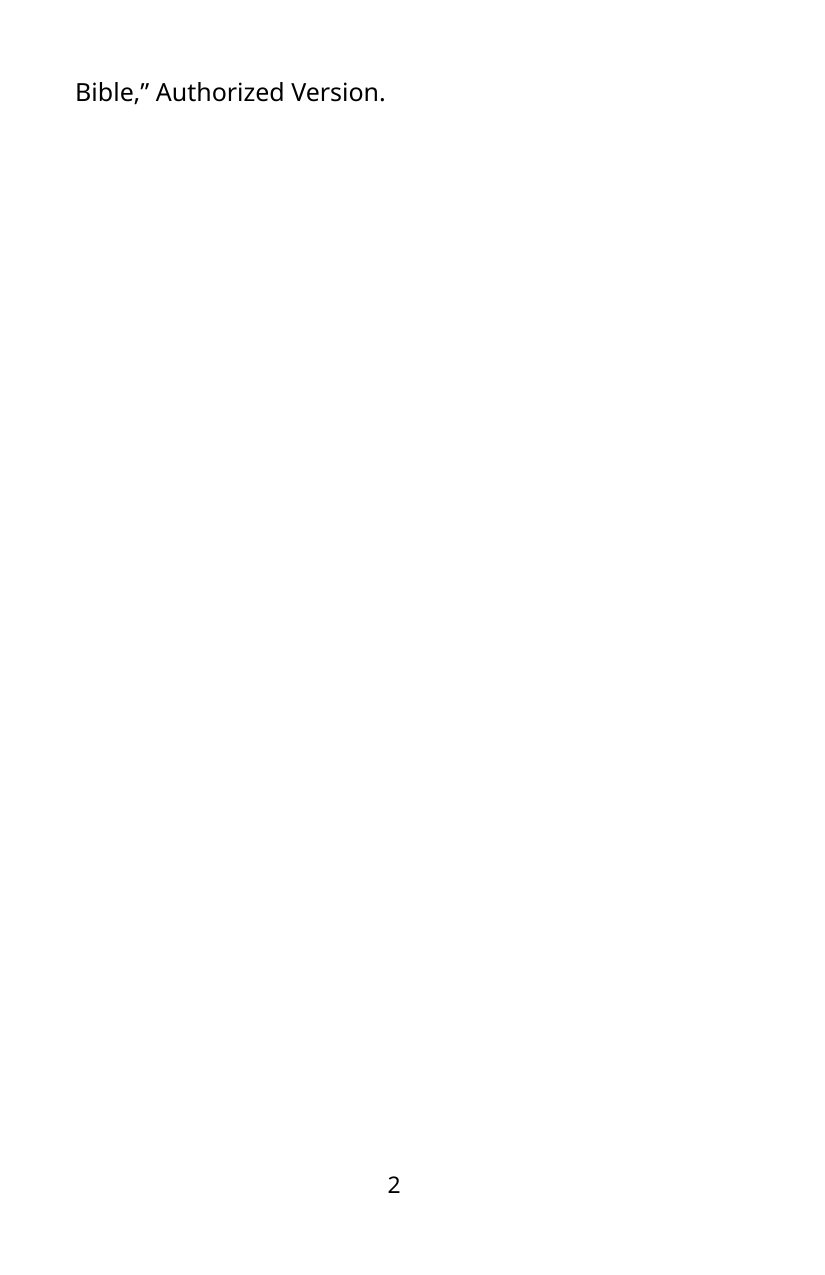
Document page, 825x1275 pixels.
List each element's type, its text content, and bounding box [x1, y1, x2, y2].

text Bible,” Authorized Version. [75, 75, 712, 109]
